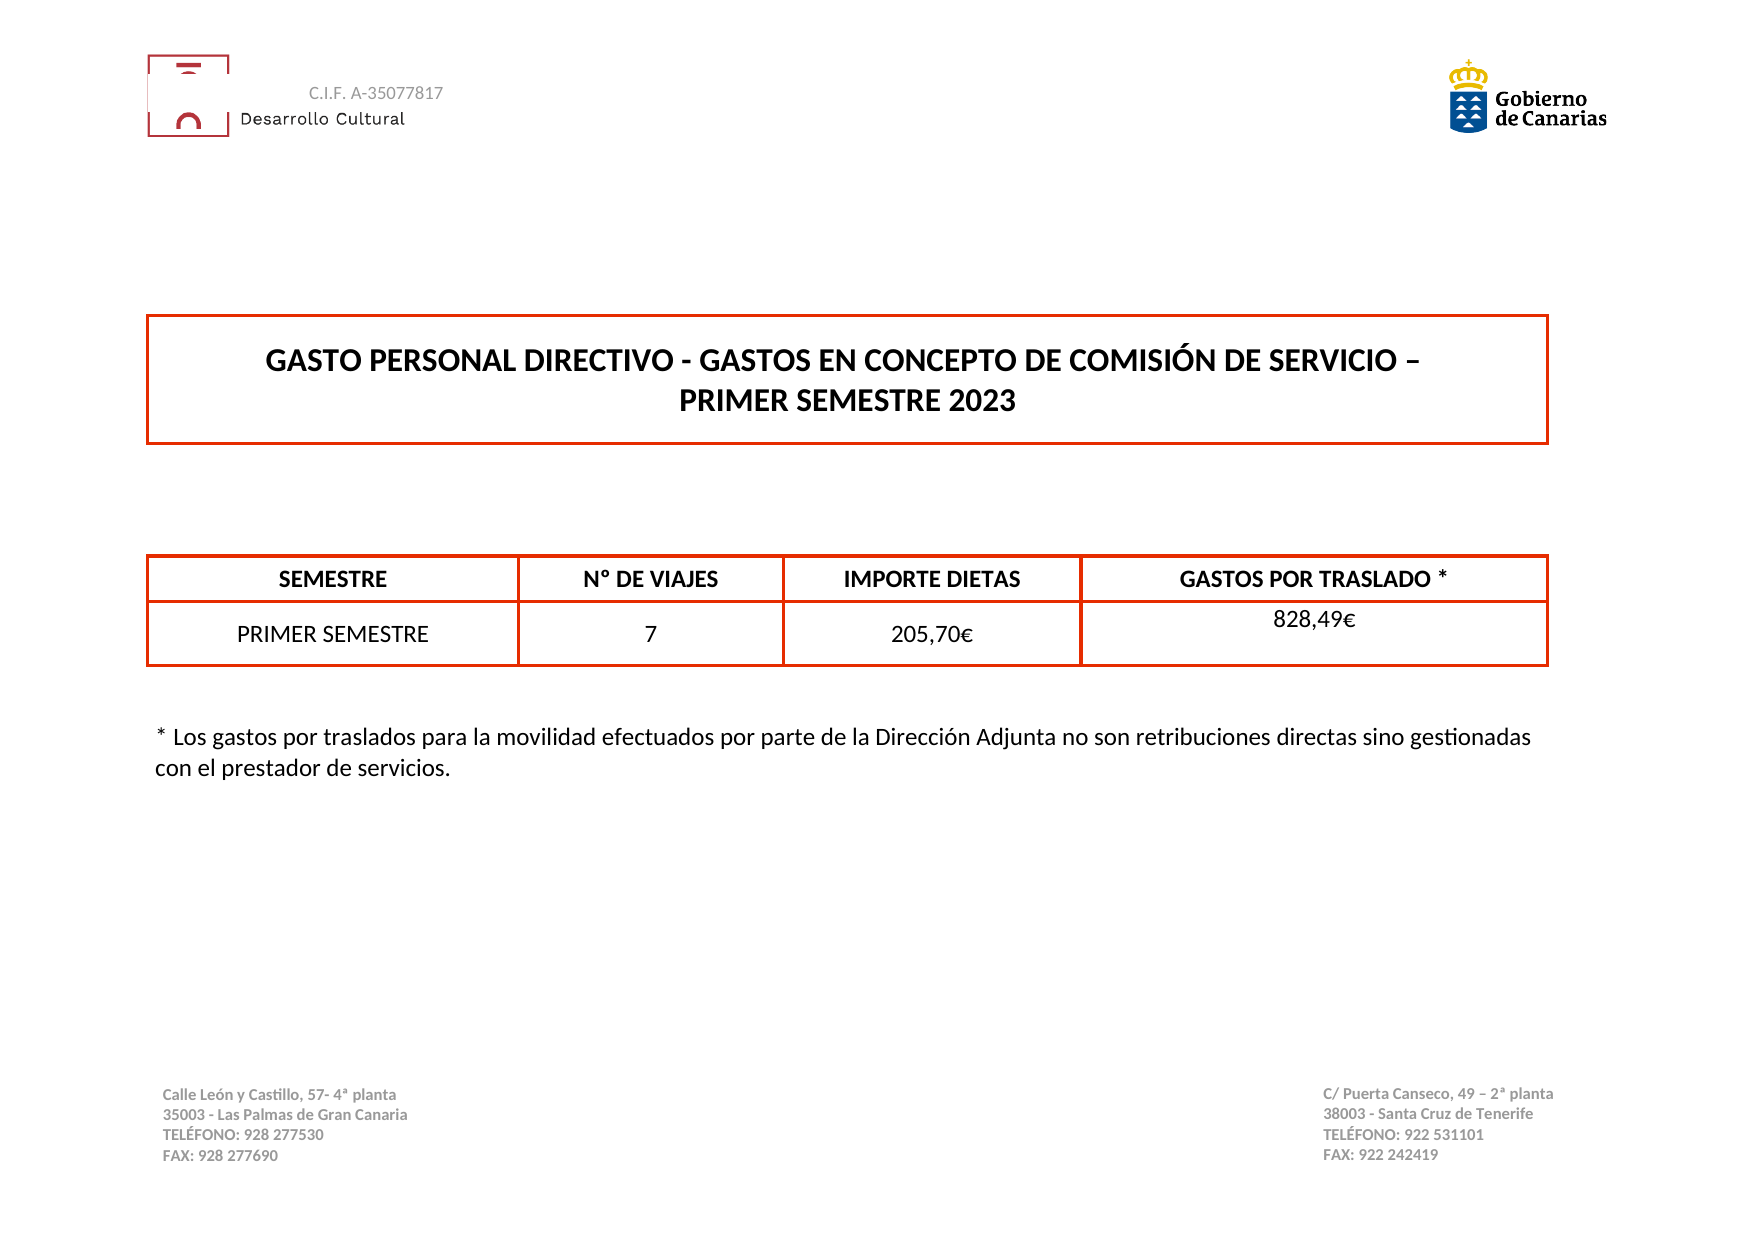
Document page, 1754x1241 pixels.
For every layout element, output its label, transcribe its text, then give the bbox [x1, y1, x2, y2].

table_header [1081, 250, 1548, 281]
table_cell [1549, 364, 1563, 442]
table_cell [1081, 511, 1548, 554]
table_cell * Los gastos por traslados para la movilidad efectuados por parte de la Dirección Adjunta no son retribuciones directas sino gestionadas con el prestador de servicios. [148, 708, 1548, 797]
table_cell [1548, 765, 1563, 797]
table_cell PRIMER SEMESTRE [149, 603, 517, 664]
table_cell GASTO PERSONAL DIRECTIVO - GASTOS EN CONCEPTO DE COMISIÓN DE SERVICIO – PRIMER SEMESTRE 2023 [149, 317, 1546, 442]
table_cell SEMESTRE [149, 558, 517, 599]
table_cell [783, 511, 1081, 554]
table_cell [783, 667, 1081, 708]
table_cell [1548, 281, 1563, 314]
table_cell [519, 281, 783, 314]
table_cell [1549, 554, 1563, 599]
table_cell [519, 667, 783, 708]
table_header [519, 250, 783, 281]
table_cell [148, 445, 518, 511]
table_cell [148, 797, 518, 828]
table_cell [1548, 797, 1563, 828]
table_cell [148, 667, 518, 708]
table_cell IMPORTE DIETAS [785, 558, 1079, 599]
table_cell [1081, 281, 1548, 314]
table_cell [783, 281, 1081, 314]
table_cell [1081, 797, 1548, 828]
table_header [783, 250, 1081, 281]
table_cell [1548, 511, 1563, 554]
table_cell [1548, 442, 1563, 511]
table_cell [1549, 314, 1563, 364]
table_cell [148, 281, 518, 314]
table_cell [1548, 734, 1563, 765]
table_cell [519, 797, 783, 828]
table_header [148, 250, 518, 281]
table_cell Nº DE VIAJES [520, 558, 782, 599]
table_cell [783, 445, 1081, 511]
table_cell 828,49€ [1083, 603, 1546, 664]
table_cell [1548, 664, 1563, 708]
table_cell 205,70€ [785, 603, 1079, 664]
table_cell GASTOS POR TRASLADO * [1083, 558, 1546, 599]
table_header [1548, 250, 1563, 281]
table_cell [1549, 600, 1563, 664]
table_cell [783, 797, 1081, 828]
table_cell 7 [520, 603, 782, 664]
table_cell [519, 511, 783, 554]
table_cell [519, 445, 783, 511]
table_cell [1081, 667, 1548, 708]
table_cell [1548, 708, 1563, 734]
table_cell [148, 511, 518, 554]
table_cell [1081, 445, 1548, 511]
